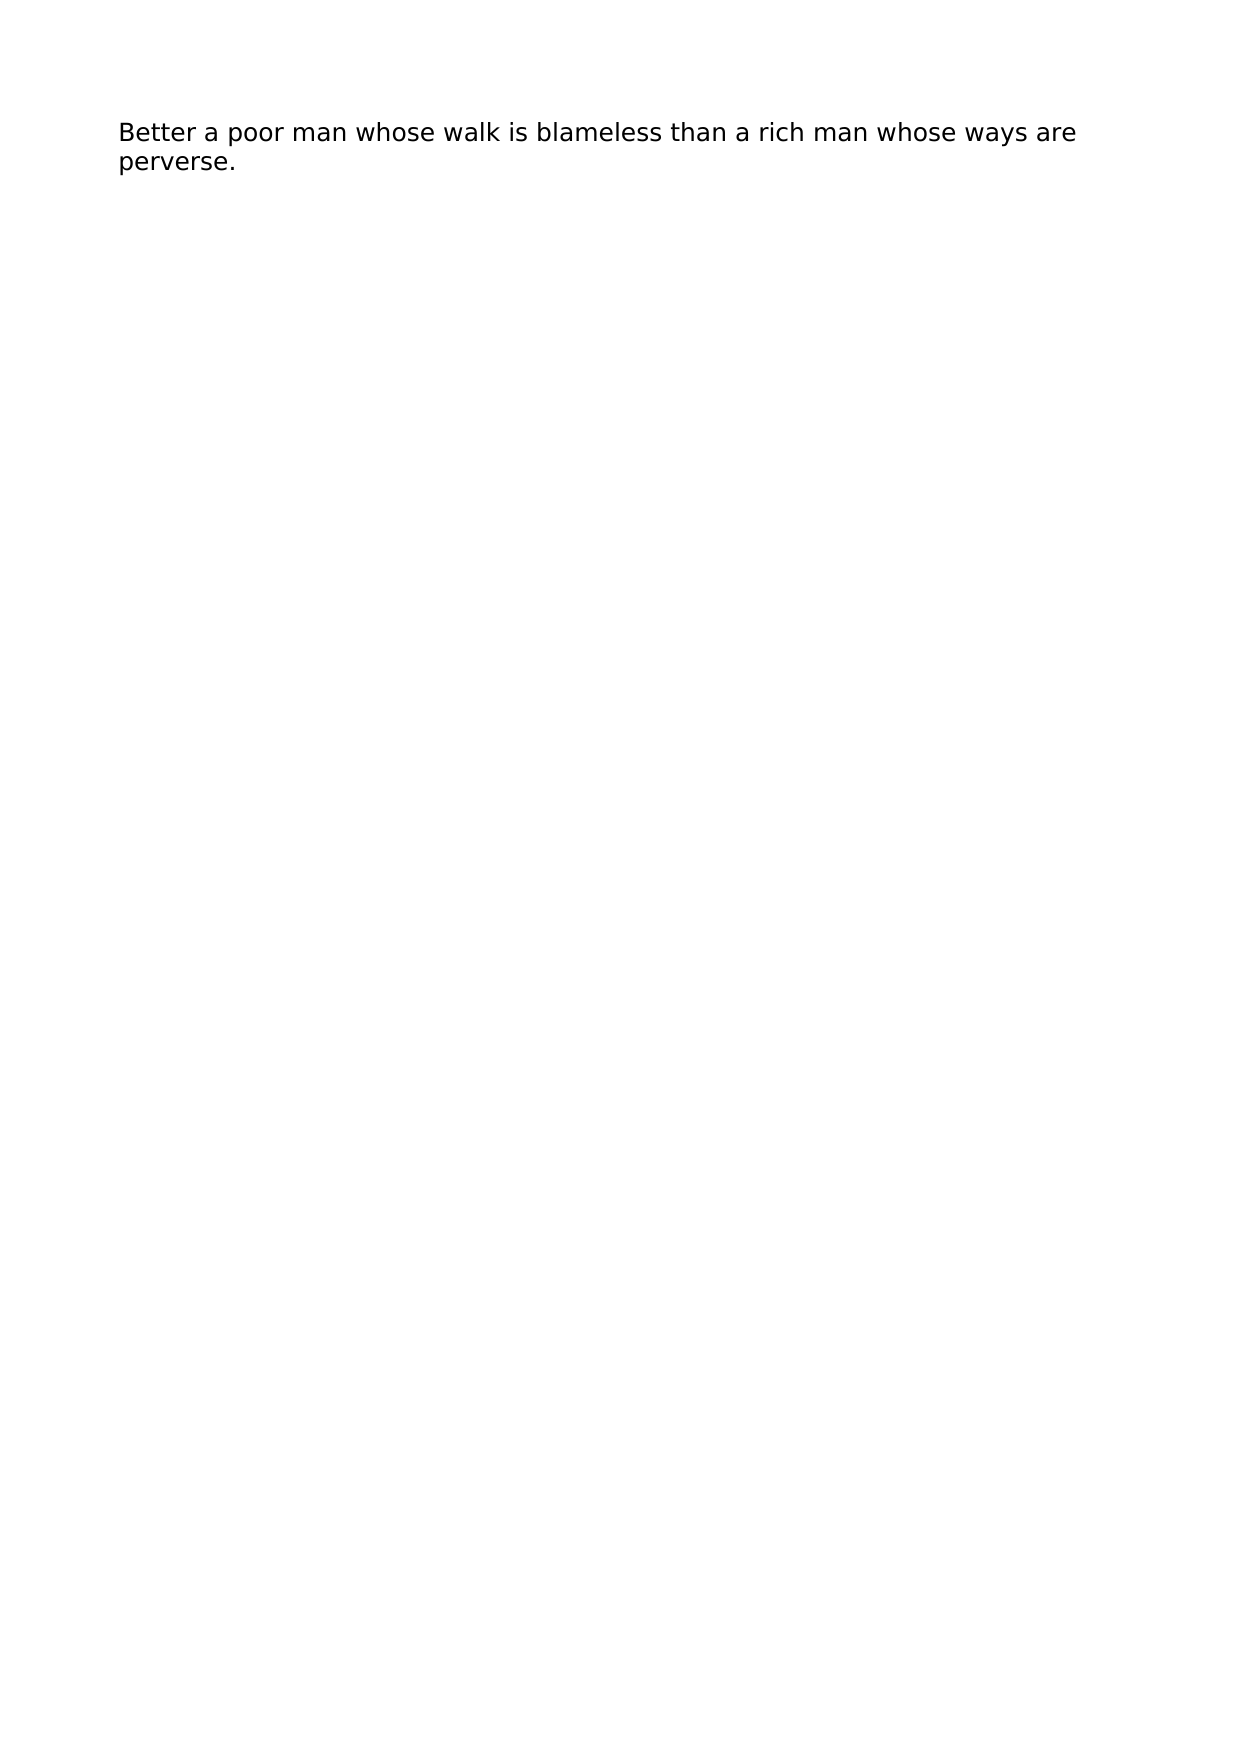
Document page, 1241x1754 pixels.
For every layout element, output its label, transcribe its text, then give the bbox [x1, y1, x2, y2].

text Better a poor man whose walk is blameless than a rich man whose ways are perverse. [118, 118, 1122, 176]
